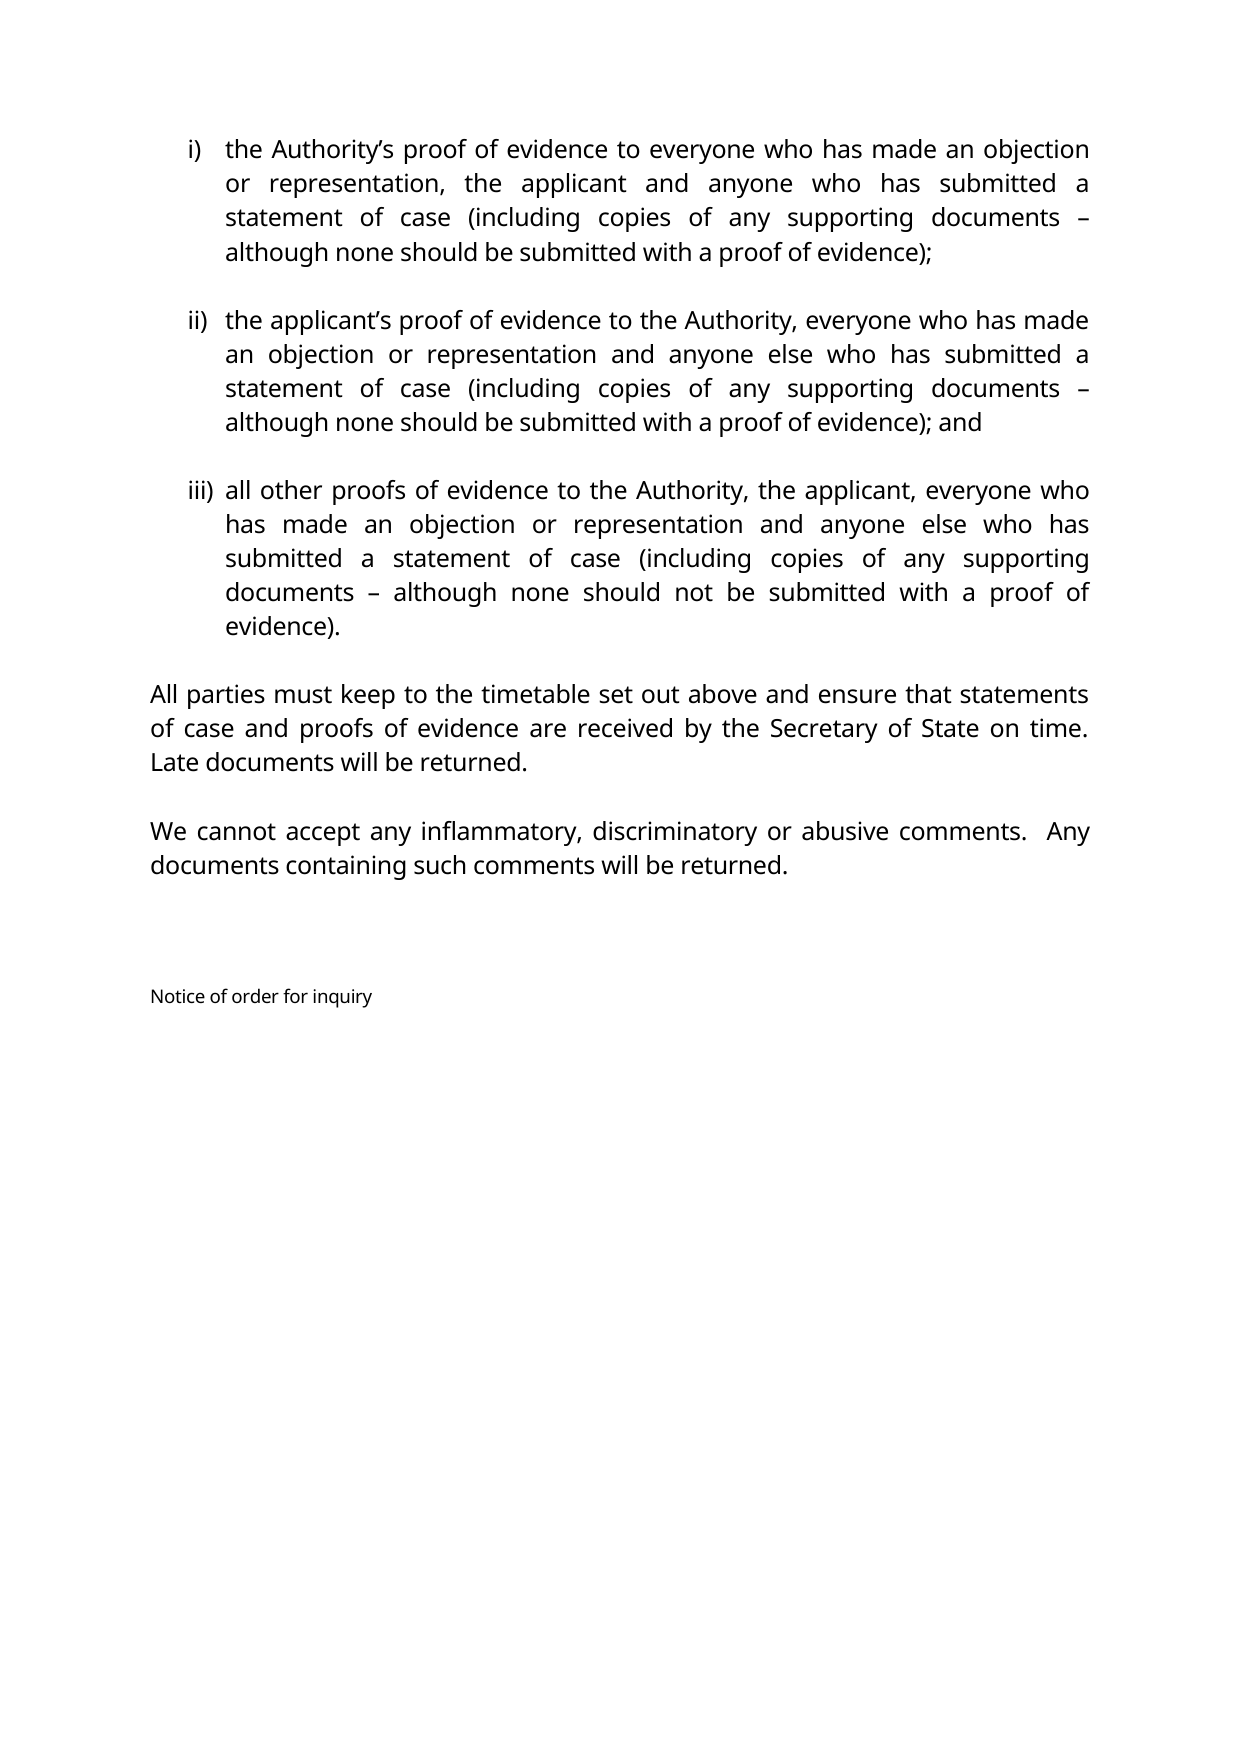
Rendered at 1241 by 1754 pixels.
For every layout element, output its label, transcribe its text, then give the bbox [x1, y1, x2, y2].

text We cannot accept any inflammatory, discriminatory or abusive comments. Any documents containing such comments will be returned. [150, 813, 1090, 881]
text Notice of order for inquiry [150, 983, 1090, 1009]
text All parties must keep to the timetable set out above and ensure that statements of case and proofs of evidence are received by the Secretary of State on time. Late documents will be returned. [150, 677, 1090, 779]
list all other proofs of evidence to the Authority, the applicant, everyone who has made an objection or representation and anyone else who has submitted a statement of case (including copies of any supporting documents – although none should not be submitted with a proof of evidence). [187, 473, 1090, 643]
list the applicant’s proof of evidence to the Authority, everyone who has made an objection or representation and anyone else who has submitted a statement of case (including copies of any supporting documents – although none should be submitted with a proof of evidence); and [187, 302, 1090, 438]
list the Authority’s proof of evidence to everyone who has made an objection or representation, the applicant and anyone who has submitted a statement of case (including copies of any supporting documents – although none should be submitted with a proof of evidence); [187, 132, 1090, 268]
